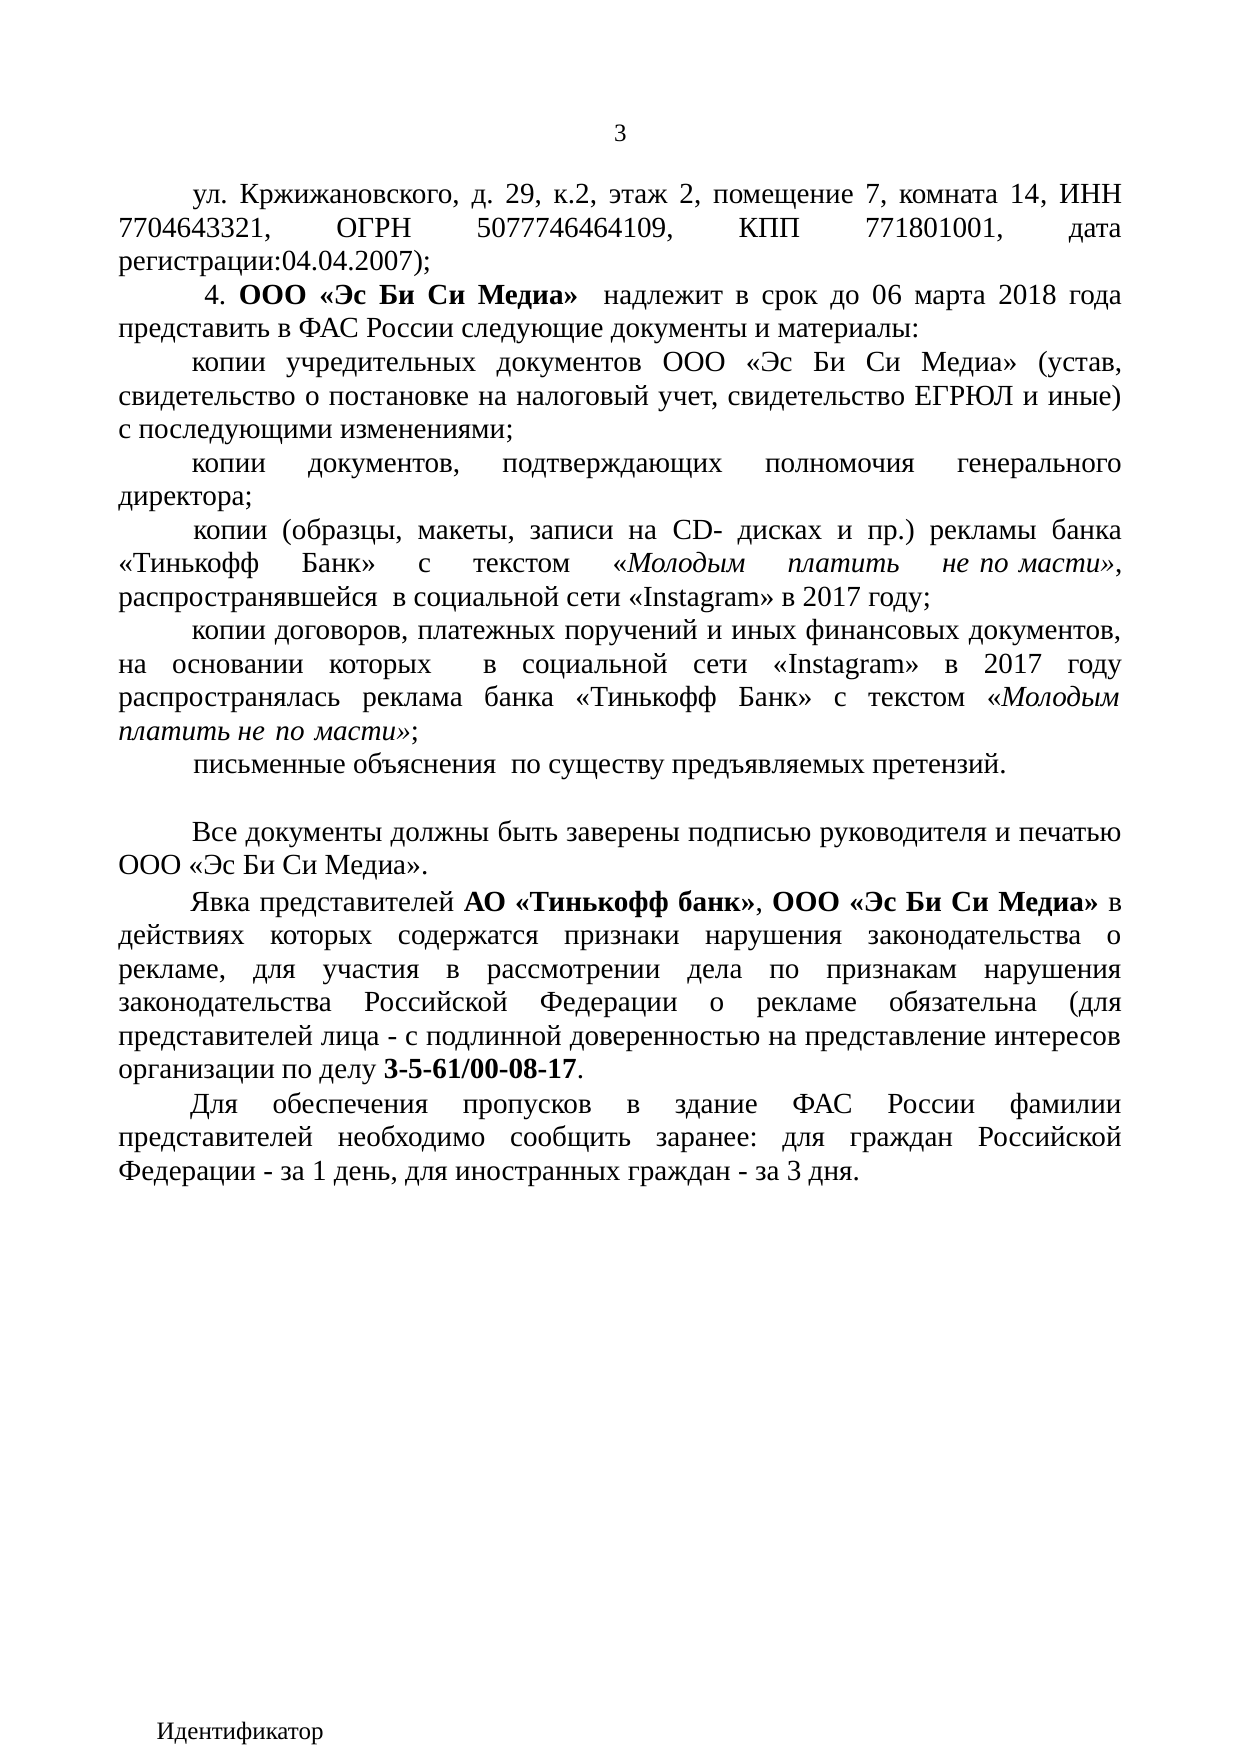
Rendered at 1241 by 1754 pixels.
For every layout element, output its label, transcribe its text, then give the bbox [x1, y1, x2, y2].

text Явка представителей АО «Тинькофф банк», ООО «Эс Би Си Медиа» в действиях которых содержатся признаки нарушения законодательства о рекламе, для участия в рассмотрении дела по признакам нарушения законодательства Российской Федерации о рекламе обязательна (для представителей лица - с подлинной доверенностью на представление интересов организации по делу 3-5-61/00-08-17. [118, 884, 1122, 1085]
text Все документы должны быть заверены подписью руководителя и печатью ООО «Эс Би Си Медиа». [118, 814, 1122, 881]
text копии учредительных документов ООО «Эс Би Си Медиа» (устав, свидетельство о постановке на налоговый учет, свидетельство ЕГРЮЛ и иные) с последующими изменениями; [118, 344, 1122, 445]
text копии (образцы, макеты, записи на CD- дисках и пр.) рекламы банка «Тинькофф Банк» с текстом «Молодым платить не по масти», распространявшейся в социальной сети «Instagram» в 2017 году; [118, 512, 1122, 612]
text 4. ООО «Эс Би Си Медиа» надлежит в срок до 06 марта 2018 года представить в ФАС России следующие документы и материалы: [118, 277, 1122, 344]
text письменные объяснения по существу предъявляемых претензий. [118, 747, 1122, 780]
text Для обеспечения пропусков в здание ФАС России фамилии представителей необходимо сообщить заранее: для граждан Российской Федерации - за 1 день, для иностранных граждан - за 3 дня. [118, 1086, 1122, 1187]
text копии договоров, платежных поручений и иных финансовых документов, на основании которых в социальной сети «Instagram» в 2017 году распространялась реклама банка «Тинькофф Банк» с текстом «Молодым платить не по масти»; [118, 612, 1122, 747]
text копии документов, подтверждающих полномочия генерального директора; [118, 445, 1122, 512]
text ул. Кржижановского, д. 29, к.2, этаж 2, помещение 7, комната 14, ИНН 7704643321, ОГРН 5077746464109, КПП 771801001, дата регистрации:04.04.2007); [118, 176, 1122, 277]
